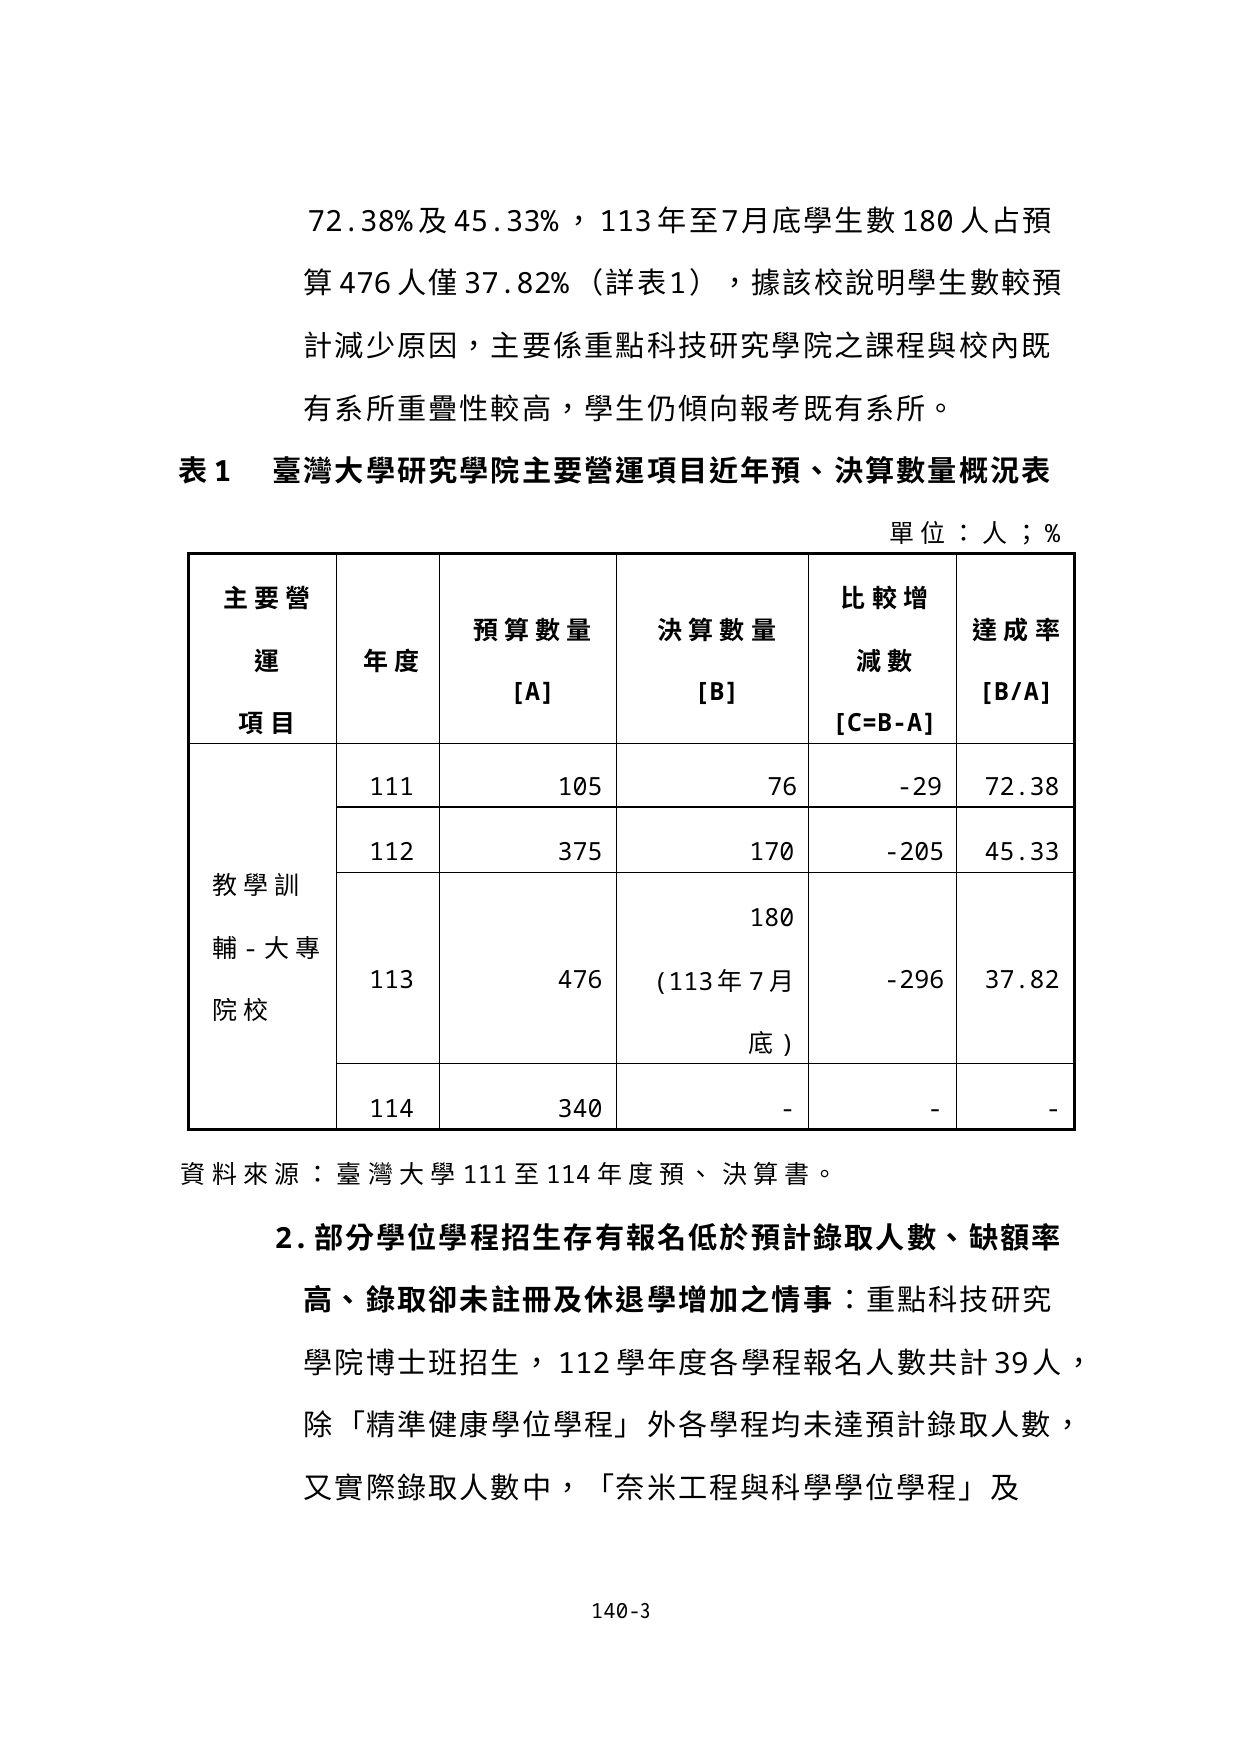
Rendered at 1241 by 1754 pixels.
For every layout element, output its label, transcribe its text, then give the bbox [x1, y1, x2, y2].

table_cell 76 [617, 744, 808, 806]
table_cell 72.38 [957, 744, 1073, 806]
table_cell 113 [337, 873, 439, 1063]
text 72.38%及45.33%，113年至7月底學生數180人占預算476人僅37.82%（詳表1），據該校說明學生數較預計減少原因，主要係重點科技研究學院之課程與校內既有系所重疊性較高，學生仍傾向報考既有系所。 [266, 177, 1063, 427]
table_cell 340 [440, 1064, 616, 1128]
table_header 預算數量[A] [440, 555, 616, 743]
table_cell 111 [337, 744, 439, 806]
table_cell 170 [617, 808, 808, 872]
table_header 主要營運 項目 [190, 555, 336, 743]
table_cell 180 (113年7月底) [617, 873, 808, 1063]
text 2.部分學位學程招生存有報名低於預計錄取人數、缺額率高、錄取卻未註冊及休退學增加之情事：重點科技研究學院博士班招生，112學年度各學程報名人數共計39人，除「精準健康學位學程」外各學程均未達預計錄取人數，又實際錄取人數中，「奈米工程與科學學位學程」及「積體電路設計與自動化學位學程」缺額較多；而碩士111及112學年度註冊人數(含外籍生)為56人及71人，亦均低於實際錄取人數(僅國內生)75人及78人。另該學院自111學年度招生，惟111學年度碩士及博士已各有1人休學，而112學年度碩士及博士休學人數分別為5人及2人、退學分別為2人及3人(詳表2)。 [266, 1194, 1063, 1506]
table_header 比較增減數[C=B-A] [809, 555, 956, 743]
table_header 決算數量[B] [617, 555, 808, 743]
table_cell 114 [337, 1064, 439, 1128]
table_cell 112 [337, 808, 439, 872]
table_cell 45.33 [957, 808, 1073, 872]
text 表1 臺灣大學研究學院主要營運項目近年預、決算數量概況表 [177, 427, 1063, 490]
table_cell -29 [809, 744, 956, 806]
table_cell 375 [440, 808, 616, 872]
table_cell -205 [809, 808, 956, 872]
table_cell - [809, 1064, 956, 1128]
table_cell 105 [440, 744, 616, 806]
table_cell 37.82 [957, 873, 1073, 1063]
table_cell - [957, 1064, 1073, 1128]
table_cell 教學訓輔-大專院校 [190, 744, 336, 1128]
table_cell 476 [440, 873, 616, 1063]
table_header 年度 [337, 555, 439, 743]
table_cell -296 [809, 873, 956, 1063]
table_header 達成率[B/A] [957, 555, 1073, 743]
text 資料來源：臺灣大學111至114年度預、決算書。 [177, 1131, 1063, 1194]
table_cell - [617, 1064, 808, 1128]
text 單位：人；% [177, 490, 1063, 552]
